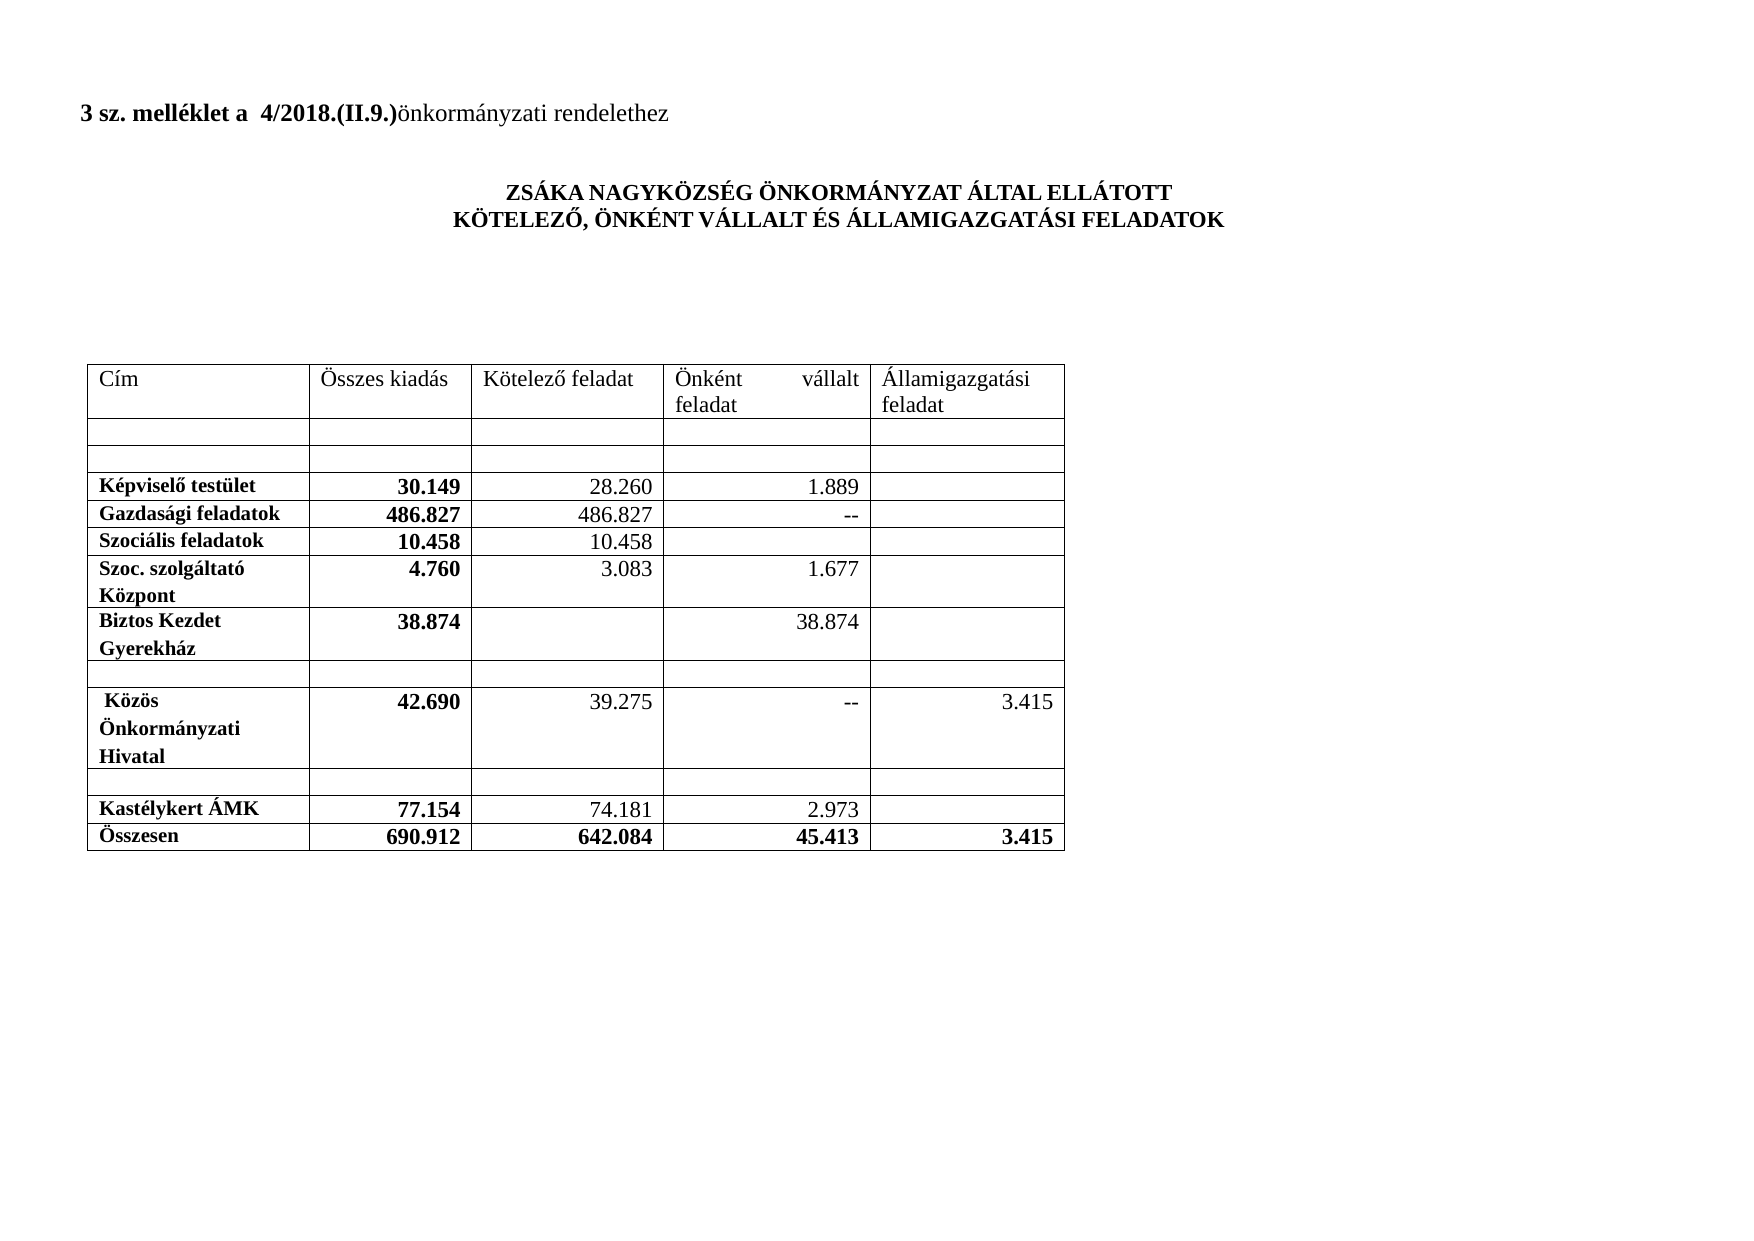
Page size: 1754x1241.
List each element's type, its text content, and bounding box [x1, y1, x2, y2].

table_header Államigazgatási feladat [871, 365, 1064, 417]
table_cell 74.181 [472, 796, 663, 822]
table_cell [871, 556, 1064, 607]
table_cell 10.458 [310, 528, 471, 554]
table_cell 1.889 [664, 473, 870, 500]
table_cell 690.912 [310, 824, 471, 850]
table_cell -- [664, 688, 870, 768]
text 3 sz. melléklet a 4/2018.(II.9.)önkormányzati rendelethez [74, 98, 1604, 127]
table_cell [664, 446, 870, 472]
table_cell Gazdasági feladatok [88, 501, 309, 527]
table_cell [664, 769, 870, 795]
table_cell 3.415 [871, 688, 1064, 768]
table_cell [310, 661, 471, 687]
table_cell [472, 419, 663, 445]
table_cell 3.083 [472, 556, 663, 607]
table_cell [310, 446, 471, 472]
table_cell 45.413 [664, 824, 870, 850]
table_cell Összesen [88, 824, 309, 850]
table_cell 486.827 [472, 501, 663, 527]
table_cell [871, 446, 1064, 472]
table_cell [871, 608, 1064, 660]
table_cell 39.275 [472, 688, 663, 768]
table_cell [88, 661, 309, 687]
table_cell Képviselő testület [88, 473, 309, 500]
text ZSÁKA NAGYKÖZSÉG ÖNKORMÁNYZAT ÁLTAL ELLÁTOTT [74, 179, 1604, 206]
table_cell Biztos Kezdet Gyerekház [88, 608, 309, 660]
table_cell [871, 661, 1064, 687]
table_cell Közös Önkormányzati Hivatal [88, 688, 309, 768]
table_header Kötelező feladat [472, 365, 663, 417]
table_cell -- [664, 501, 870, 527]
text KÖTELEZŐ, ÖNKÉNT VÁLLALT ÉS ÁLLAMIGAZGATÁSI FELADATOK [74, 206, 1604, 232]
table_cell [871, 419, 1064, 445]
table_cell [871, 769, 1064, 795]
table_cell [472, 661, 663, 687]
table_cell 2.973 [664, 796, 870, 822]
table_cell 38.874 [310, 608, 471, 660]
table_cell 42.690 [310, 688, 471, 768]
table_cell Kastélykert ÁMK [88, 796, 309, 822]
table_cell [472, 769, 663, 795]
table_cell [310, 419, 471, 445]
table_cell 10.458 [472, 528, 663, 554]
table_cell 77.154 [310, 796, 471, 822]
table_cell [871, 501, 1064, 527]
table_cell [664, 419, 870, 445]
table_cell [88, 446, 309, 472]
table_cell [310, 769, 471, 795]
table_cell [664, 528, 870, 554]
table_cell [472, 608, 663, 660]
table_header Önként vállalt feladat [664, 365, 870, 417]
table_cell 30.149 [310, 473, 471, 500]
table_cell [664, 661, 870, 687]
table_cell 486.827 [310, 501, 471, 527]
table_cell [871, 473, 1064, 500]
table_cell 38.874 [664, 608, 870, 660]
table_cell [88, 419, 309, 445]
table_cell [871, 796, 1064, 822]
table_cell 642.084 [472, 824, 663, 850]
table_cell 3.415 [871, 824, 1064, 850]
table_cell 28.260 [472, 473, 663, 500]
table_cell [472, 446, 663, 472]
table_cell Szoc. szolgáltató Központ [88, 556, 309, 607]
table_cell 4.760 [310, 556, 471, 607]
table_cell [88, 769, 309, 795]
table_header Cím [88, 365, 309, 417]
table_cell [871, 528, 1064, 554]
table_header Összes kiadás [310, 365, 471, 417]
table_cell Szociális feladatok [88, 528, 309, 554]
table_cell 1.677 [664, 556, 870, 607]
